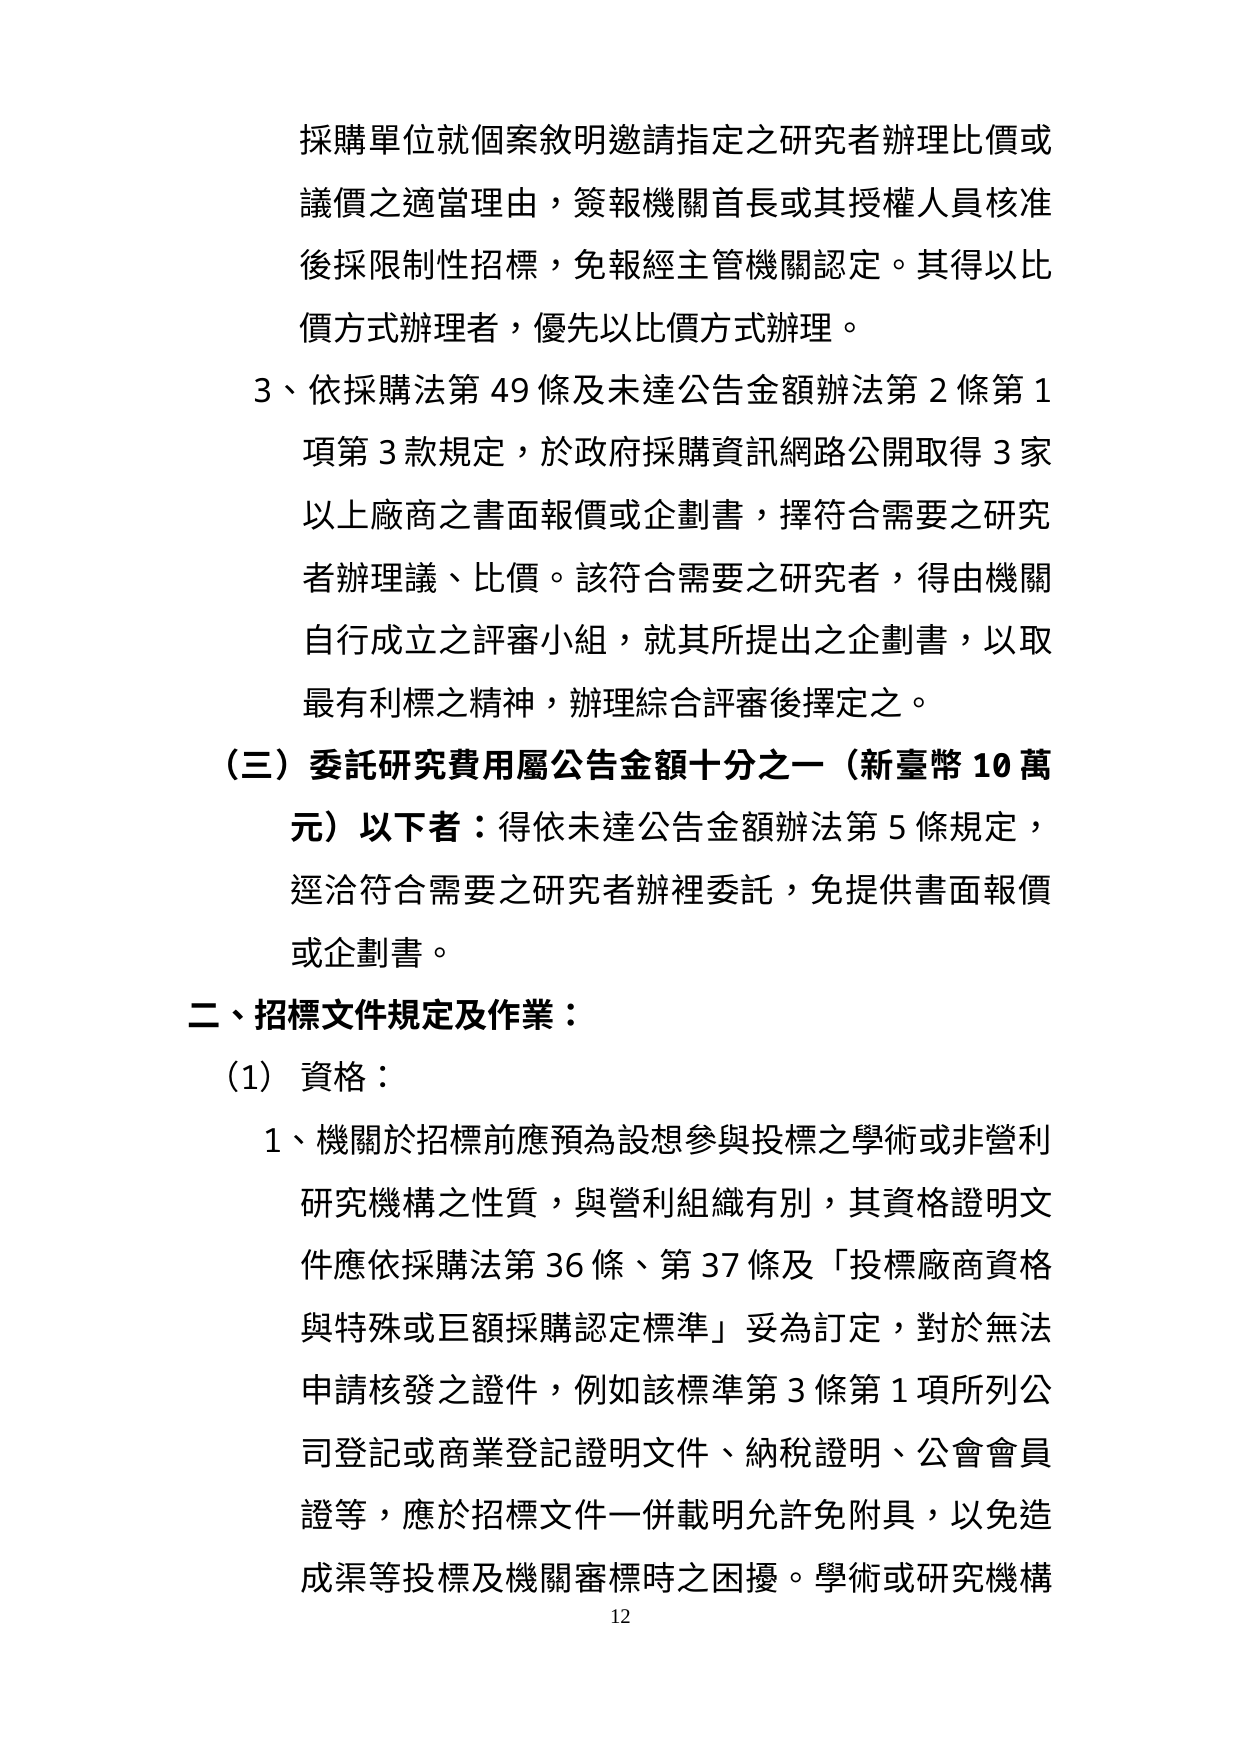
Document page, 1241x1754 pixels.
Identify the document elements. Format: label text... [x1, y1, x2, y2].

text 採購單位就個案敘明邀請指定之研究者辦理比價或議價之適當理由，簽報機關首長或其授權人員核准後採限制性招標，免報經主管機關認定。其得以比價方式辦理者，優先以比價方式辦理。 [239, 96, 1053, 346]
text 3、依採購法第49條及未達公告金額辦法第2條第1項第3款規定，於政府採購資訊網路公開取得3家以上廠商之書面報價或企劃書，擇符合需要之研究者辦理議、比價。該符合需要之研究者，得由機關自行成立之評審小組，就其所提出之企劃書，以取最有利標之精神，辦理綜合評審後擇定之。 [252, 346, 1053, 721]
list 資格： [206, 1034, 1053, 1096]
text （三）委託研究費用屬公告金額十分之一（新臺幣10萬元）以下者：得依未達公告金額辦法第5條規定，逕洽符合需要之研究者辦裡委託，免提供書面報價或企劃書。 [206, 721, 1053, 971]
text 1、機關於招標前應預為設想參與投標之學術或非營利研究機構之性質，與營利組織有別，其資格證明文件應依採購法第36條、第37條及「投標廠商資格與特殊或巨額採購認定標準」妥為訂定，對於無法申請核發之證件，例如該標準第3條第1項所列公司登記或商業登記證明文件、納稅證明、公會會員證等，應於招標文件一併載明允許免附具，以免造成渠等投標及機關審標時之困擾。學術或研究機構 [262, 1096, 1053, 1596]
text 二、招標文件規定及作業： [187, 971, 1053, 1034]
